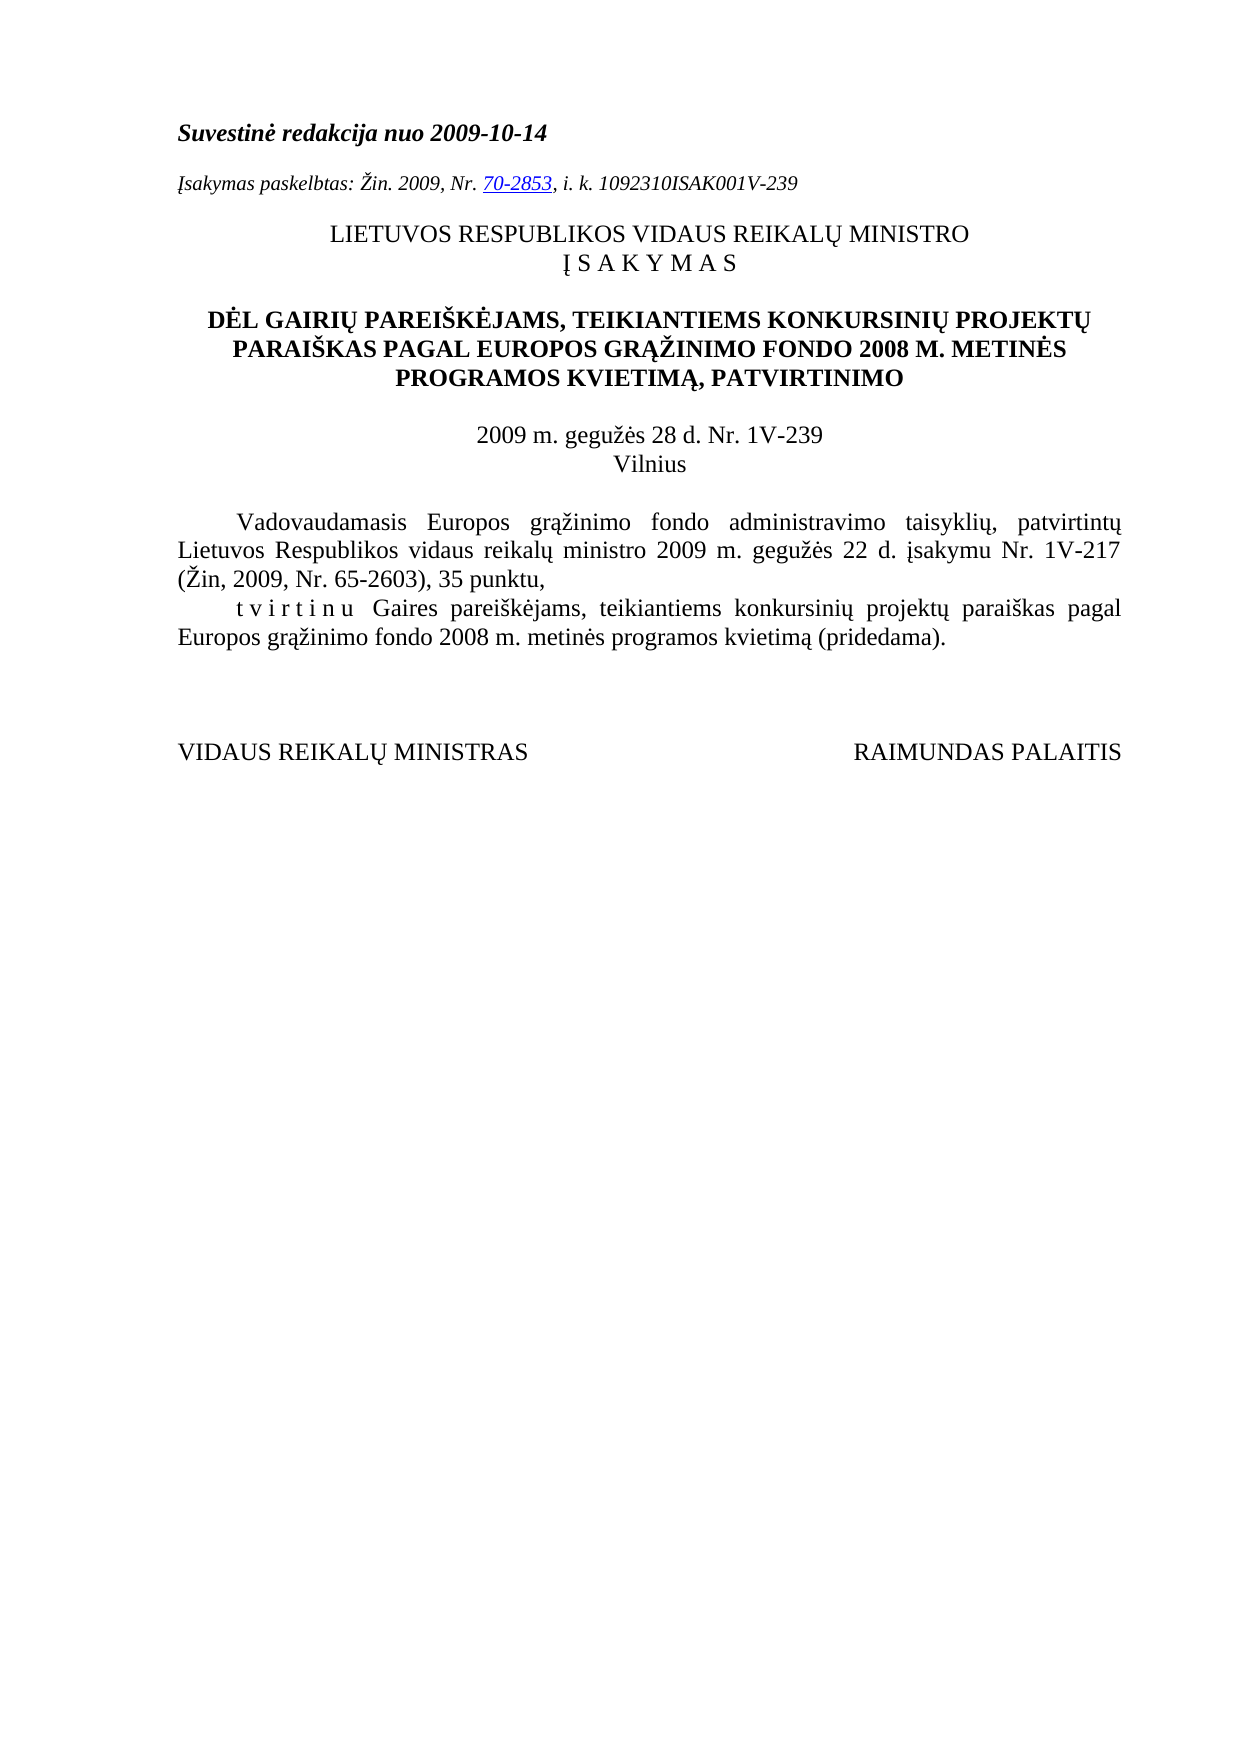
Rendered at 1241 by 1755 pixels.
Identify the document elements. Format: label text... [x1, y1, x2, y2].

text DĖL GAIRIŲ PAREIŠKĖJAMS, TEIKIANTIEMS KONKURSINIŲ PROJEKTŲ PARAIŠKAS PAGAL EUROPOS GRĄŽINIMO FONDO 2008 M. METINĖS PROGRAMOS KVIETIMĄ, PATVIRTINIMO [177, 305, 1122, 392]
text 2009 m. gegužės 28 d. Nr. 1V-239 [177, 420, 1122, 449]
text VIDAUS REIKALŲ MINISTRAS RAIMUNDAS PALAITIS [177, 737, 1122, 765]
text Įsakymas paskelbtas: Žin. 2009, Nr. 70-2853, i. k. 1092310ISAK001V-239 [177, 171, 1122, 195]
text ĮSAKYMAS [177, 248, 1122, 277]
text Vilnius [177, 449, 1122, 478]
text Vadovaudamasis Europos grąžinimo fondo administravimo taisyklių, patvirtintų Lietuvos Respublikos vidaus reikalų ministro 2009 m. gegužės 22 d. įsakymu Nr. 1V-217 (Žin, 2009, Nr. 65-2603), 35 punktu, [177, 507, 1122, 593]
text Suvestinė redakcija nuo 2009-10-14 [177, 118, 1122, 147]
text LIETUVOS RESPUBLIKOS VIDAUS REIKALŲ MINISTRO [177, 219, 1122, 248]
text tvirtinu Gaires pareiškėjams, teikiantiems konkursinių projektų paraiškas pagal Europos grąžinimo fondo 2008 m. metinės programos kvietimą (pridedama). [177, 593, 1122, 650]
